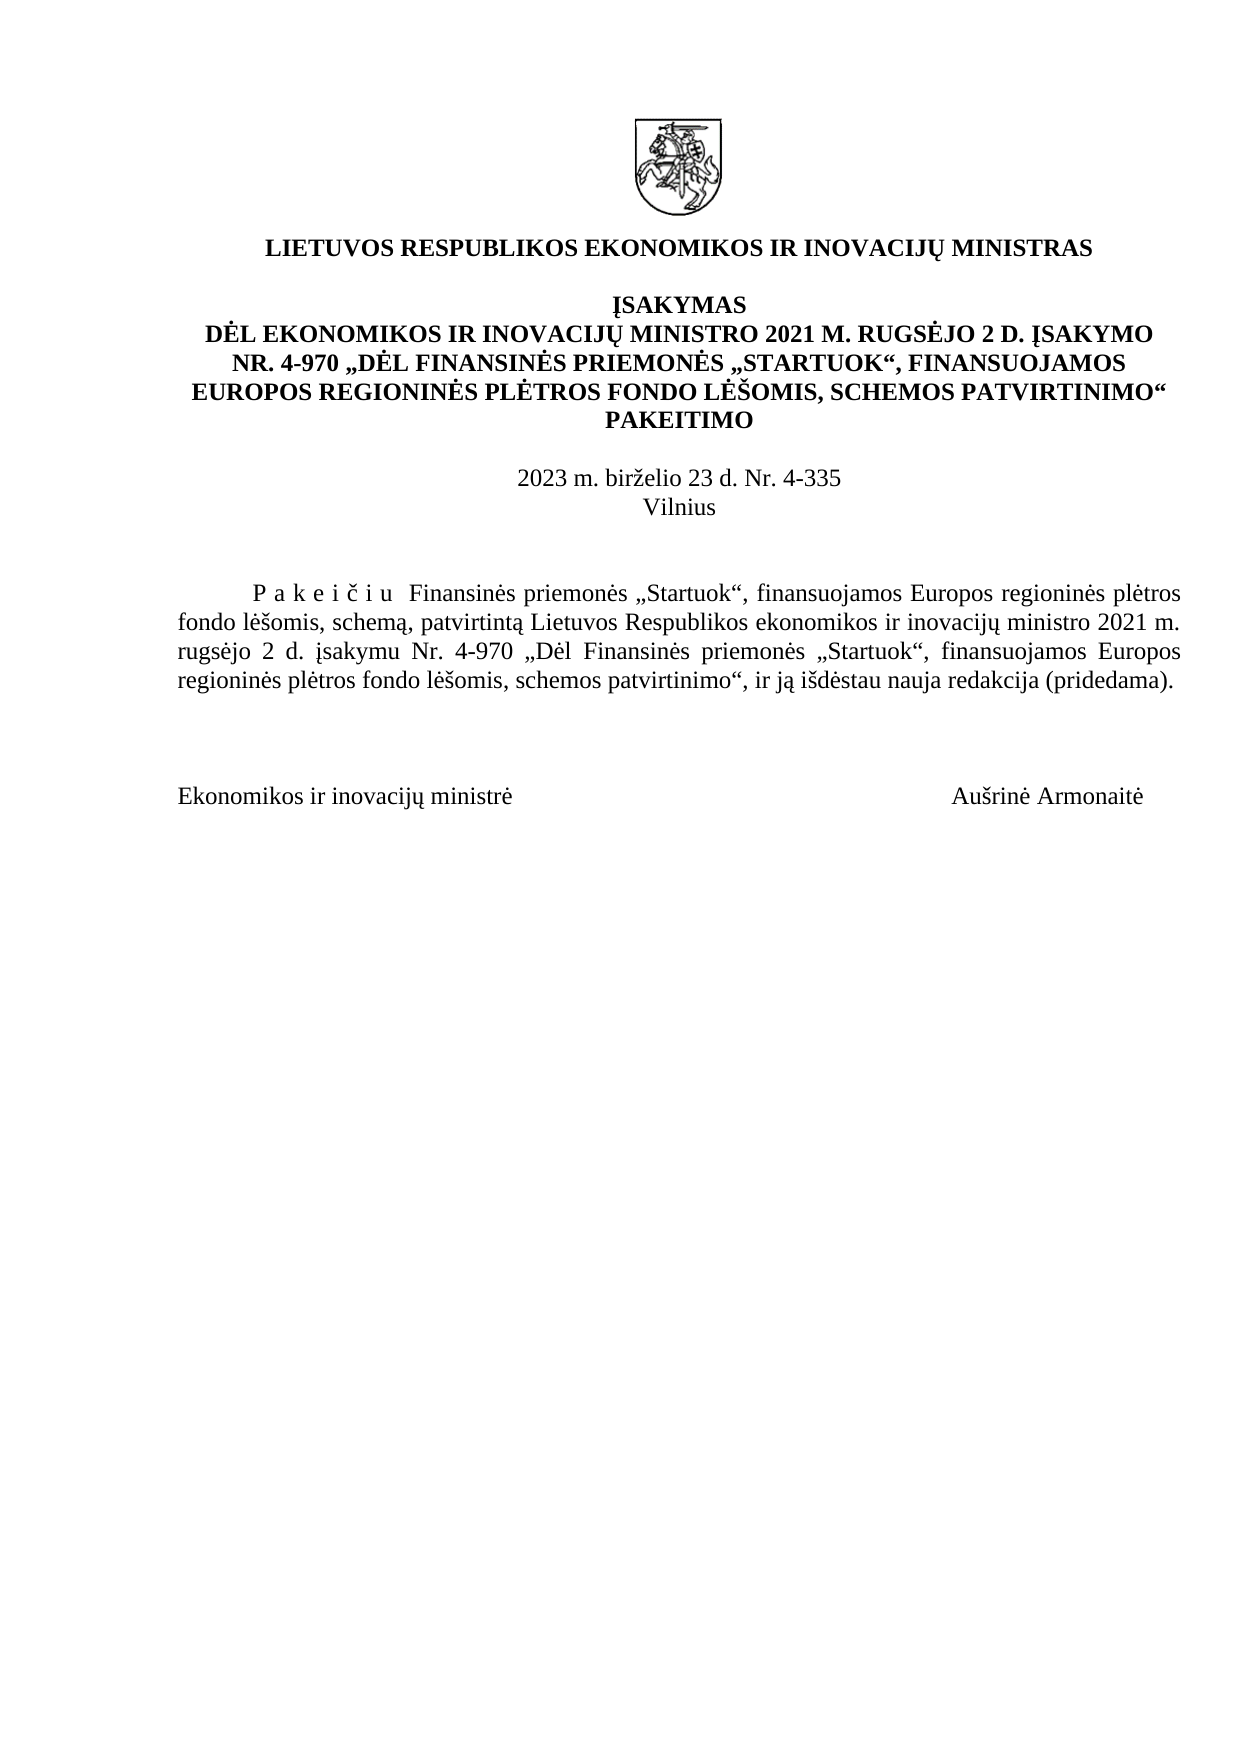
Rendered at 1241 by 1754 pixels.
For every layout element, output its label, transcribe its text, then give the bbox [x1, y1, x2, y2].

text Ekonomikos ir inovacijų ministrė Aušrinė Armonaitė [177, 781, 1181, 809]
text LIETUVOS RESPUBLIKOS Ekonomikos ir inovacijų MINISTRAS [177, 233, 1181, 262]
text Vilnius [177, 492, 1181, 520]
text P a k e i č i u Finansinės priemonės „Startuok“, finansuojamos Europos regioninės plėtros fondo lėšomis, schemą, patvirtintą Lietuvos Respublikos ekonomikos ir inovacijų ministro 2021 m. rugsėjo 2 d. įsakymu Nr. 4-970 „Dėl Finansinės priemonės „Startuok“, finansuojamos Europos regioninės plėtros fondo lėšomis, schemos patvirtinimo“, ir ją išdėstau nauja redakcija (pridedama). [177, 578, 1181, 694]
text 2023 m. birželio 23 d. Nr. 4-335 [177, 463, 1181, 492]
text DĖL EKONOMIKOS IR INOVACIJŲ MINISTRO 2021 m. rugsėjo 2 d. įsakymo Nr. 4-970 „DĖL finansinės priemonės „STARTUOK“, FINANSUOJAMOS EUROPOS REGIONINĖS PLĖTROS FONDO LĖŠOMIS, schemos patvirtinimo“ PAKEITIMO [177, 319, 1181, 434]
text įsakymas [177, 290, 1181, 319]
